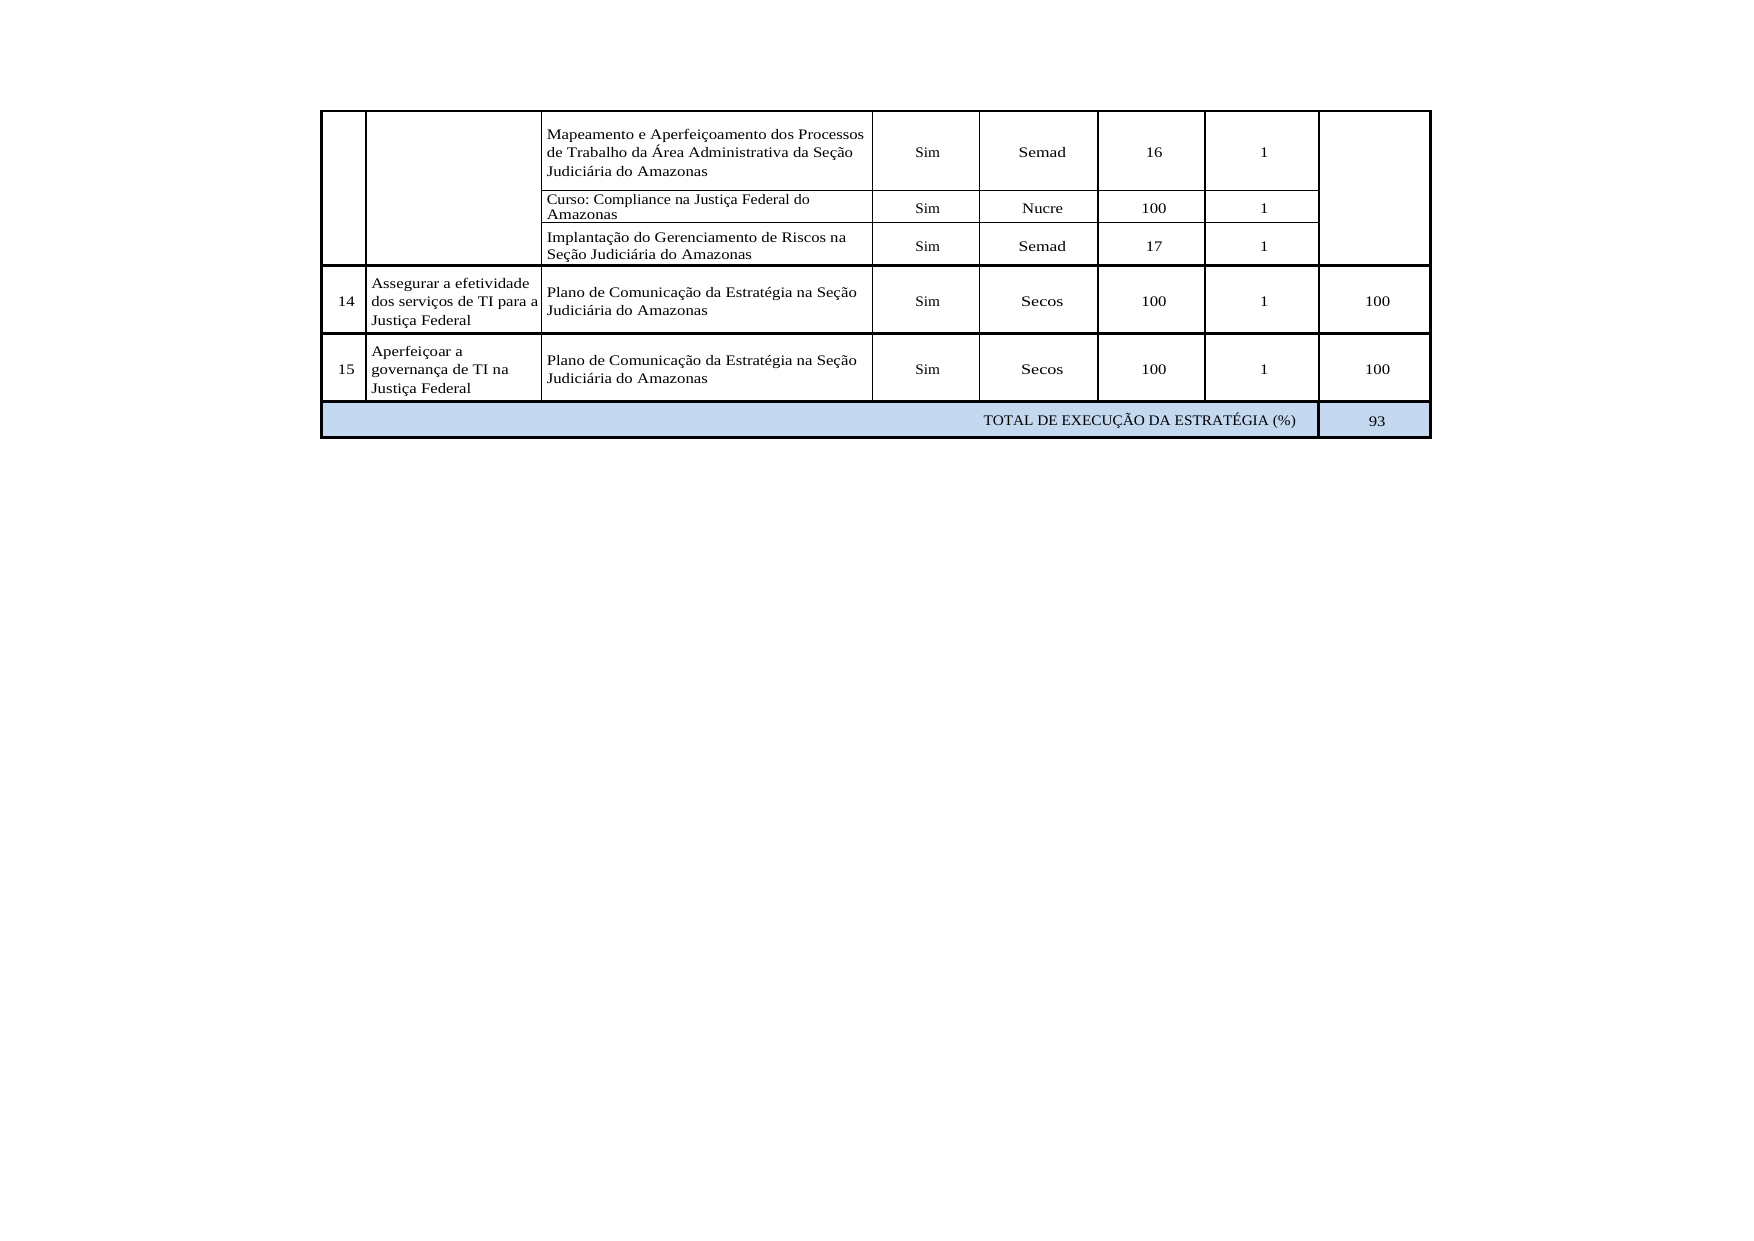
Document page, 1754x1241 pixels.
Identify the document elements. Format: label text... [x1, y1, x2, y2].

table_cell Sim [873, 335, 979, 400]
table_cell 14 [323, 267, 365, 332]
table_cell Semad [980, 112, 1097, 189]
table_cell 17 [1099, 223, 1204, 263]
table_cell 1 [1206, 223, 1318, 263]
table_cell [1320, 112, 1429, 263]
table_cell 1 [1206, 112, 1318, 189]
table_cell 100 [1099, 191, 1204, 222]
table_cell 16 [1099, 112, 1204, 189]
table_cell 93 [1320, 403, 1429, 436]
table_cell [367, 112, 541, 263]
table_cell Secos [980, 267, 1097, 332]
table_cell Plano de Comunicação da Estratégia na Seção Judiciária do Amazonas [542, 267, 872, 332]
table_cell Implantação do Gerenciamento de Riscos na Seção Judiciária do Amazonas [542, 223, 872, 263]
table_cell 1 [1206, 267, 1318, 332]
table_cell Sim [873, 191, 979, 222]
table_cell Aperfeiçoar a governança de TI na Justiça Federal [367, 335, 541, 400]
table_cell Assegurar a efetividade dos serviços de TI para a Justiça Federal [367, 267, 541, 332]
table_cell 100 [1099, 267, 1204, 332]
table_cell 1 [1206, 335, 1318, 400]
table_cell Sim [873, 223, 979, 263]
table_cell Mapeamento e Aperfeiçoamento dos Processos de Trabalho da Área Administrativa da Seção Judiciária do Amazonas [542, 112, 872, 189]
table_cell [323, 112, 365, 263]
table_cell 1 [1206, 191, 1318, 222]
table_cell 100 [1320, 335, 1429, 400]
table_cell Sim [873, 267, 979, 332]
table_cell Nucre [980, 191, 1097, 222]
table_cell Curso: Compliance na Justiça Federal do Amazonas [542, 191, 872, 222]
table_cell 100 [1320, 267, 1429, 332]
table_cell Secos [980, 335, 1097, 400]
table_cell TOTAL DE EXECUÇÃO DA ESTRATÉGIA (%) [323, 403, 1317, 436]
table_cell Semad [980, 223, 1097, 263]
table_cell 100 [1099, 335, 1204, 400]
table_cell Sim [873, 112, 979, 189]
table_cell Plano de Comunicação da Estratégia na Seção Judiciária do Amazonas [542, 335, 872, 400]
table_cell 15 [323, 335, 365, 400]
